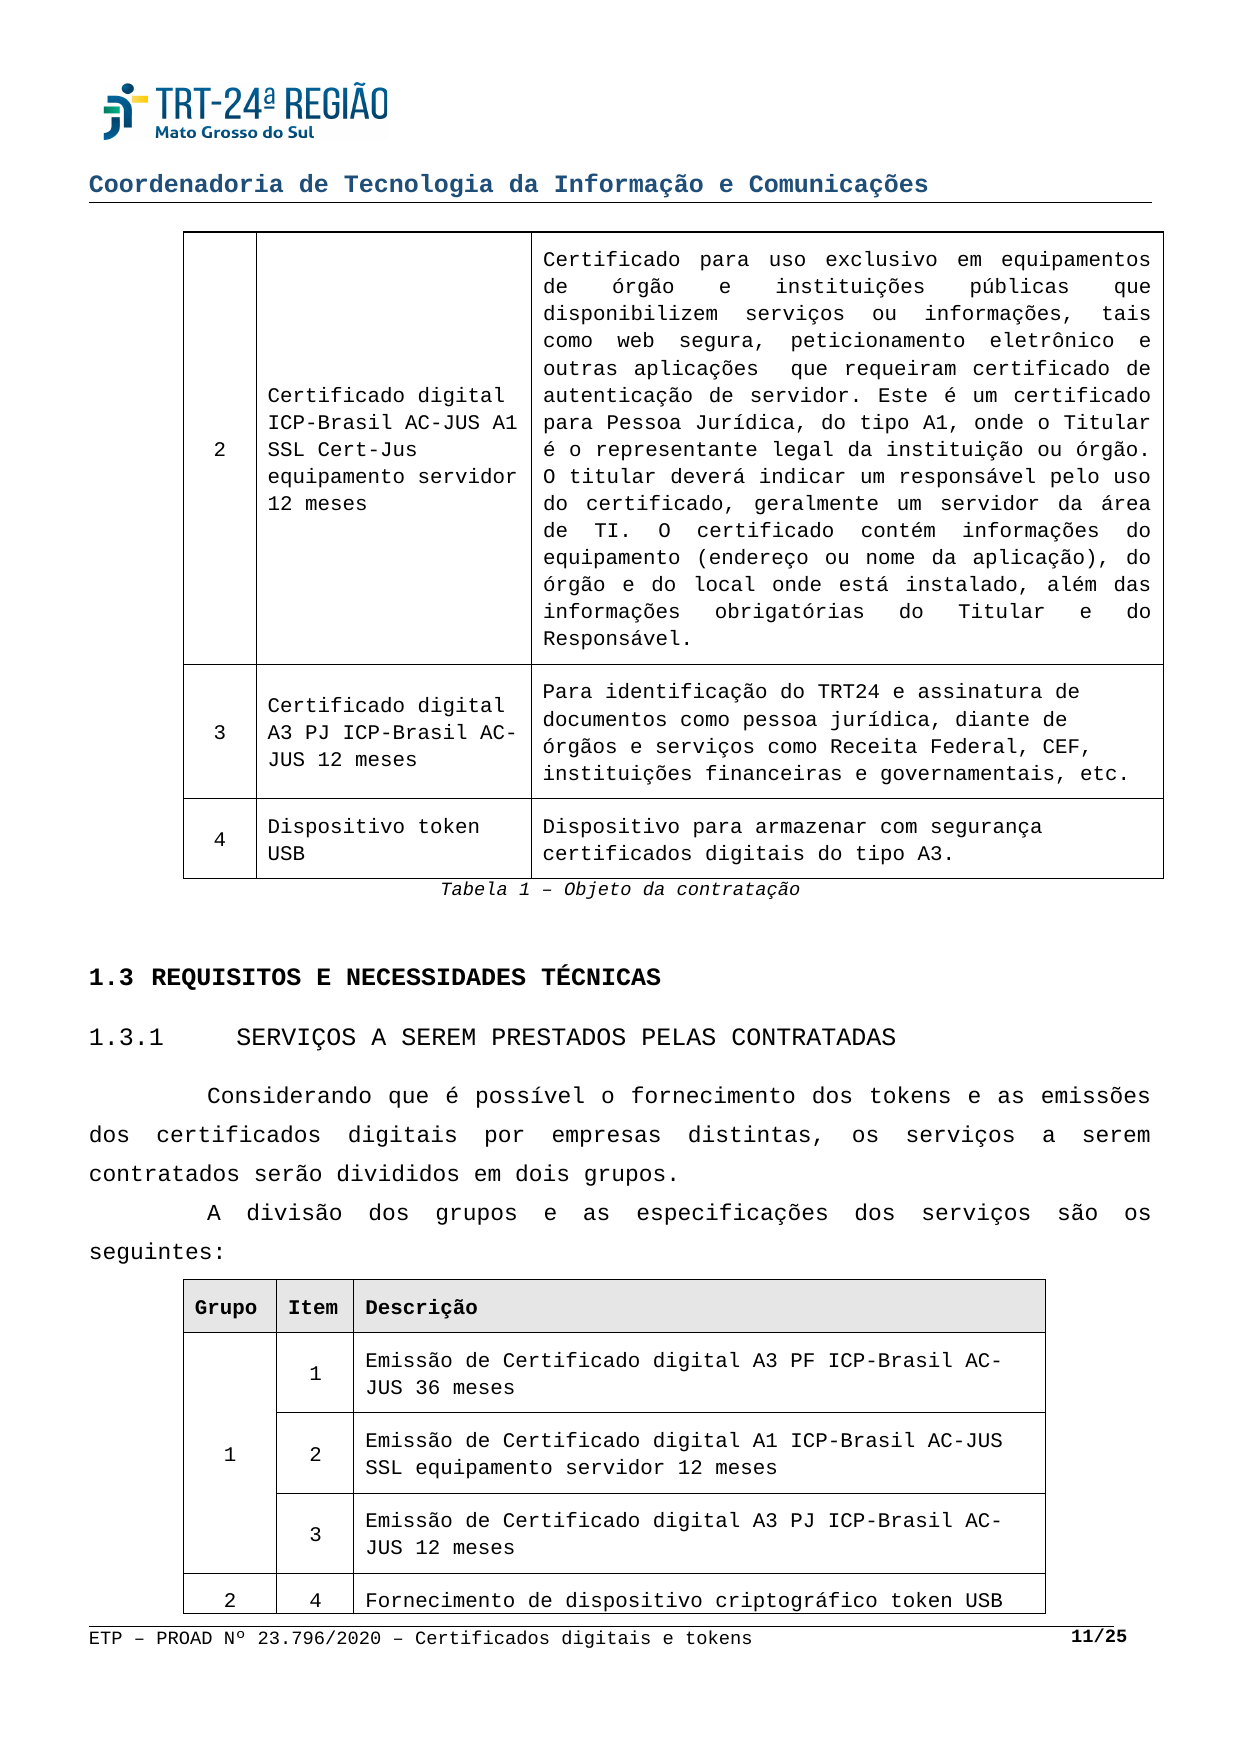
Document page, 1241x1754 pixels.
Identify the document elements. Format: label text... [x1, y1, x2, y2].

table_cell Dispositivo token USB [257, 799, 531, 878]
table_cell 3 [184, 665, 256, 798]
table_cell Fornecimento de dispositivo criptográfico token USB [354, 1574, 1045, 1613]
table_cell 4 [184, 799, 256, 878]
table_cell 2 [277, 1413, 353, 1492]
table_cell Emissão de Certificado digital A1 ICP-Brasil AC-JUS SSL equipamento servidor 12 meses [354, 1413, 1045, 1492]
text Tabela 1 – Objeto da contratação [89, 879, 1152, 901]
subtitle Serviços a serem prestados pelas contratadas [89, 1024, 1152, 1052]
table_cell Emissão de Certificado digital A3 PJ ICP-Brasil AC-JUS 12 meses [354, 1494, 1045, 1573]
picture [103, 82, 388, 140]
table_cell 1 [184, 1333, 276, 1573]
table_header Descrição [354, 1280, 1045, 1332]
table_header Grupo [184, 1280, 276, 1332]
table_header Item [277, 1280, 353, 1332]
table_cell 4 [277, 1574, 353, 1613]
table_cell Dispositivo para armazenar com segurança certificados digitais do tipo A3. [532, 799, 1163, 878]
table_cell Certificado para uso exclusivo em equipamentos de órgão e instituições públicas que disponibilizem serviços ou informações, tais como web segura, peticionamento eletrônico e outras aplicações que requeiram certificado de autenticação de servidor. Este é um certificado para Pessoa Jurídica, do tipo A1, onde o Titular é o representante legal da instituição ou órgão. O titular deverá indicar um responsável pelo uso do certificado, geralmente um servidor da área de TI. O certificado contém informações do equipamento (endereço ou nome da aplicação), do órgão e do local onde está instalado, além das informações obrigatórias do Titular e do Responsável. [532, 233, 1163, 664]
table_cell 2 [184, 233, 256, 664]
table_cell 3 [277, 1494, 353, 1573]
subtitle Requisitos e necessidades técnicas [89, 964, 1152, 993]
table_cell Certificado digital A3 PJ ICP-Brasil AC-JUS 12 meses [257, 665, 531, 798]
table_cell Emissão de Certificado digital A3 PF ICP-Brasil AC-JUS 36 meses [354, 1333, 1045, 1412]
table_cell Para identificação do TRT24 e assinatura de documentos como pessoa jurídica, diante de órgãos e serviços como Receita Federal, CEF, instituições financeiras e governamentais, etc. [532, 665, 1163, 798]
table_cell Certificado digital ICP-Brasil AC-JUS A1 SSL Cert-Jus equipamento servidor 12 meses [257, 233, 531, 664]
text A divisão dos grupos e as especificações dos serviços são os seguintes: [89, 1201, 1152, 1266]
table_cell 2 [184, 1574, 276, 1613]
table_cell 1 [277, 1333, 353, 1412]
text Considerando que é possível o fornecimento dos tokens e as emissões dos certificados digitais por empresas distintas, os serviços a serem contratados serão divididos em dois grupos. [89, 1084, 1152, 1188]
